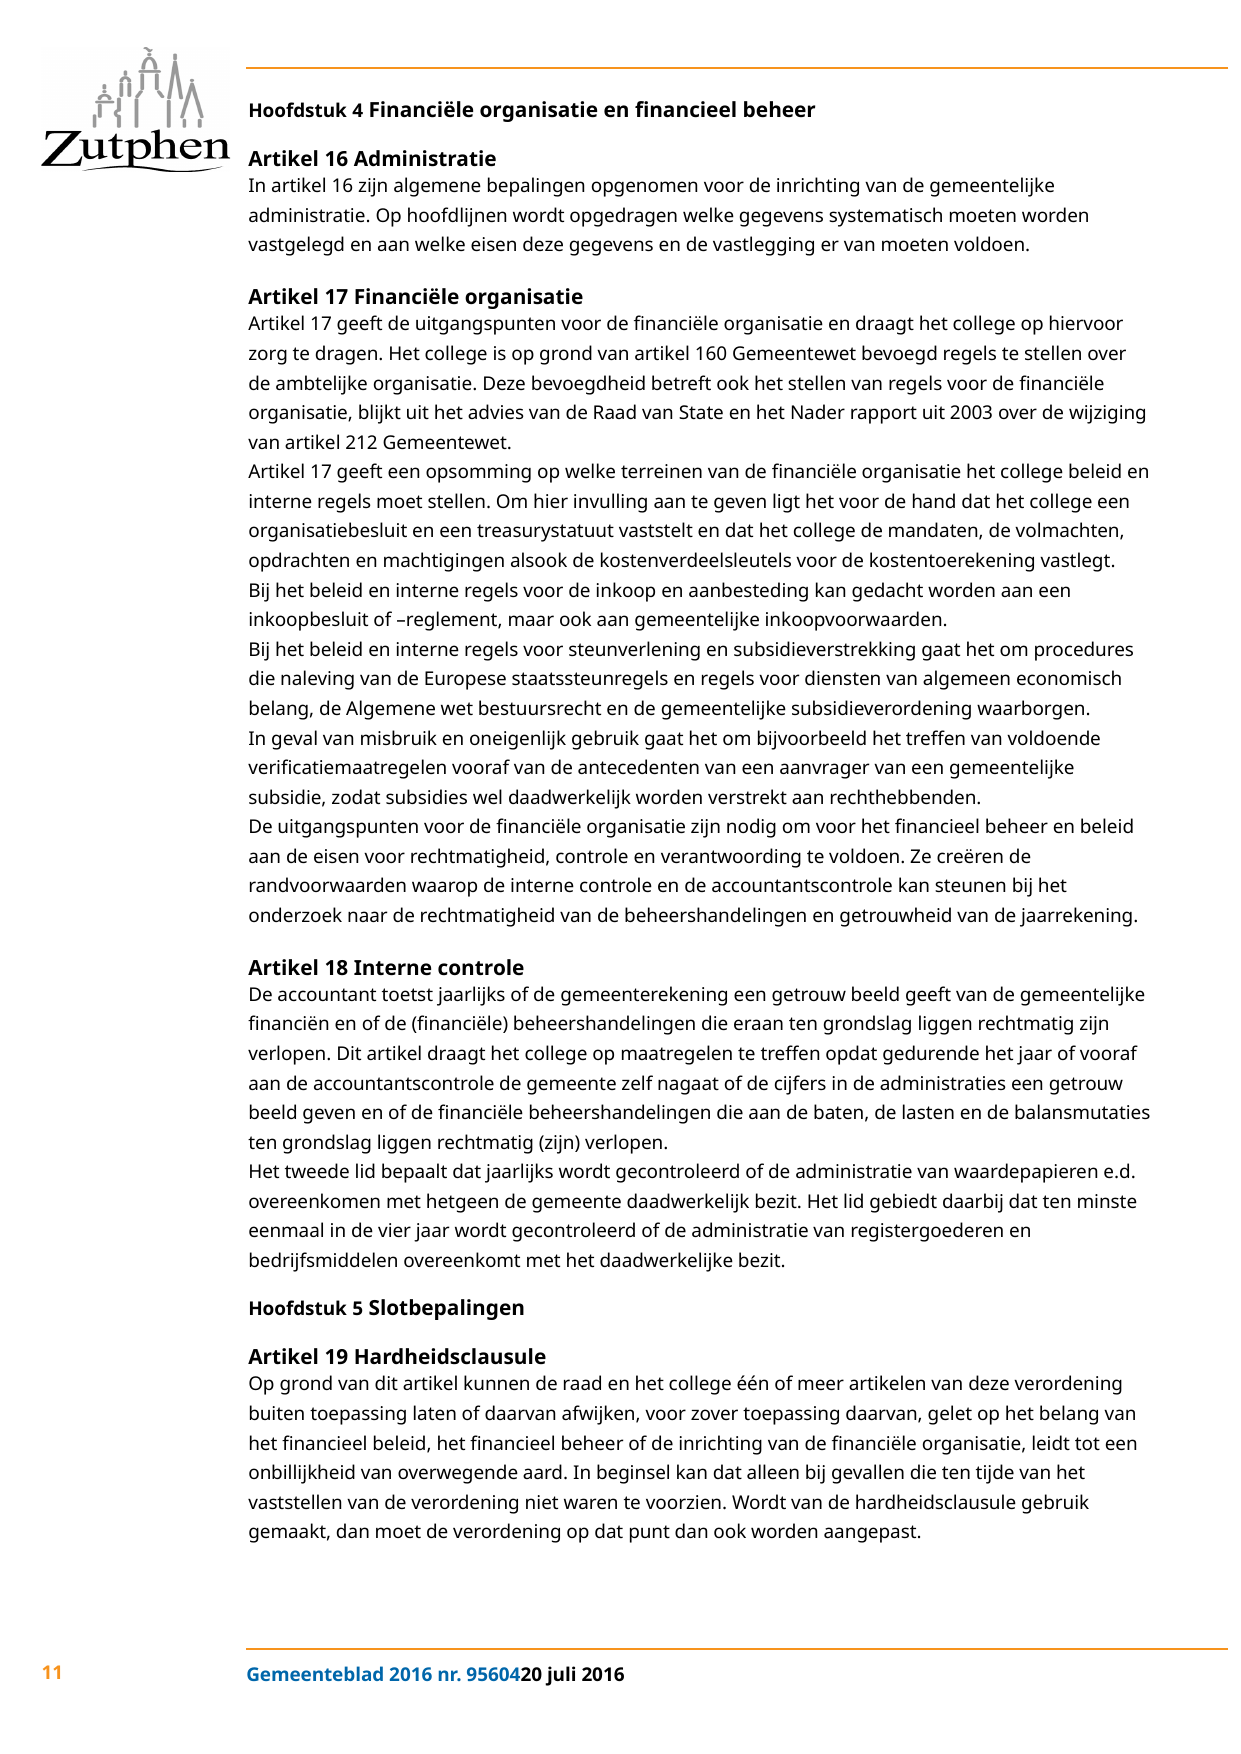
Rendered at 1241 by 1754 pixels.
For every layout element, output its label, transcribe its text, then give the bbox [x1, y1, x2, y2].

text Artikel 16 Administratie [248, 144, 1152, 172]
text Artikel 19 Hardheidsclausule [248, 1342, 1152, 1371]
text Bij het beleid en interne regels voor de inkoop en aanbesteding kan gedacht worden aan een inkoopbesluit of –reglement, maar ook aan gemeentelijke inkoopvoorwaarden. [248, 577, 1152, 632]
text In geval van misbruik en oneigenlijk gebruik gaat het om bijvoorbeeld het treffen van voldoende verificatiemaatregelen vooraf van de antecedenten van een aanvrager van een gemeentelijke subsidie, zodat subsidies wel daadwerkelijk worden verstrekt aan rechthebbenden. [248, 725, 1152, 809]
text De uitgangspunten voor de financiële organisatie zijn nodig om voor het financieel beheer en beleid aan de eisen voor rechtmatigheid, controle en verantwoording te voldoen. Ze creëren de randvoorwaarden waarop de interne controle en de accountantscontrole kan steunen bij het onderzoek naar de rechtmatigheid van de beheershandelingen en getrouwheid van de jaarrekening. [248, 813, 1152, 928]
text Het tweede lid bepaalt dat jaarlijks wordt gecontroleerd of de administratie van waardepapieren e.d. overeenkomen met hetgeen de gemeente daadwerkelijk bezit. Het lid gebiedt daarbij dat ten minste eenmaal in de vier jaar wordt gecontroleerd of de administratie van registergoederen en bedrijfsmiddelen overeenkomt met het daadwerkelijke bezit. [248, 1158, 1152, 1273]
text Artikel 17 geeft een opsomming op welke terreinen van de financiële organisatie het college beleid en interne regels moet stellen. Om hier invulling aan te geven ligt het voor de hand dat het college een organisatiebesluit en een treasurystatuut vaststelt en dat het college de mandaten, de volmachten, opdrachten en machtigingen alsook de kostenverdeelsleutels voor de kostentoerekening vastlegt. [248, 458, 1152, 573]
text De accountant toetst jaarlijks of de gemeenterekening een getrouw beeld geeft van de gemeentelijke financiën en of de (financiële) beheershandelingen die eraan ten grondslag liggen rechtmatig zijn verlopen. Dit artikel draagt het college op maatregelen te treffen opdat gedurende het jaar of vooraf aan de accountantscontrole de gemeente zelf nagaat of de cijfers in de administraties een getrouw beeld geven en of de financiële beheershandelingen die aan de baten, de lasten en de balansmutaties ten grondslag liggen rechtmatig (zijn) verlopen. [248, 981, 1152, 1155]
text Hoofdstuk 4 Financiële organisatie en financieel beheer [248, 95, 1152, 123]
text Op grond van dit artikel kunnen de raad en het college één of meer artikelen van deze verordening buiten toepassing laten of daarvan afwijken, voor zover toepassing daarvan, gelet op het belang van het financieel beleid, het financieel beheer of de inrichting van de financiële organisatie, leidt tot een onbillijkheid van overwegende aard. In beginsel kan dat alleen bij gevallen die ten tijde van het vaststellen van de verordening niet waren te voorzien. Wordt van de hardheidsclausule gebruik gemaakt, dan moet de verordening op dat punt dan ook worden aangepast. [248, 1371, 1152, 1544]
text Hoofdstuk 5 Slotbepalingen [248, 1293, 1152, 1321]
text Artikel 17 geeft de uitgangspunten voor de financiële organisatie en draagt het college op hiervoor zorg te dragen. Het college is op grond van artikel 160 Gemeentewet bevoegd regels te stellen over de ambtelijke organisatie. Deze bevoegdheid betreft ook het stellen van regels voor de financiële organisatie, blijkt uit het advies van de Raad van State en het Nader rapport uit 2003 over de wijziging van artikel 212 Gemeentewet. [248, 311, 1152, 454]
text Artikel 17 Financiële organisatie [248, 282, 1152, 311]
picture [41, 47, 231, 172]
text Artikel 18 Interne controle [248, 953, 1152, 981]
text Bij het beleid en interne regels voor steunverlening en subsidieverstrekking gaat het om procedures die naleving van de Europese staatssteunregels en regels voor diensten van algemeen economisch belang, de Algemene wet bestuursrecht en de gemeentelijke subsidieverordening waarborgen. [248, 636, 1152, 721]
text In artikel 16 zijn algemene bepalingen opgenomen voor de inrichting van de gemeentelijke administratie. Op hoofdlijnen wordt opgedragen welke gegevens systematisch moeten worden vastgelegd en aan welke eisen deze gegevens en de vastlegging er van moeten voldoen. [248, 172, 1152, 257]
